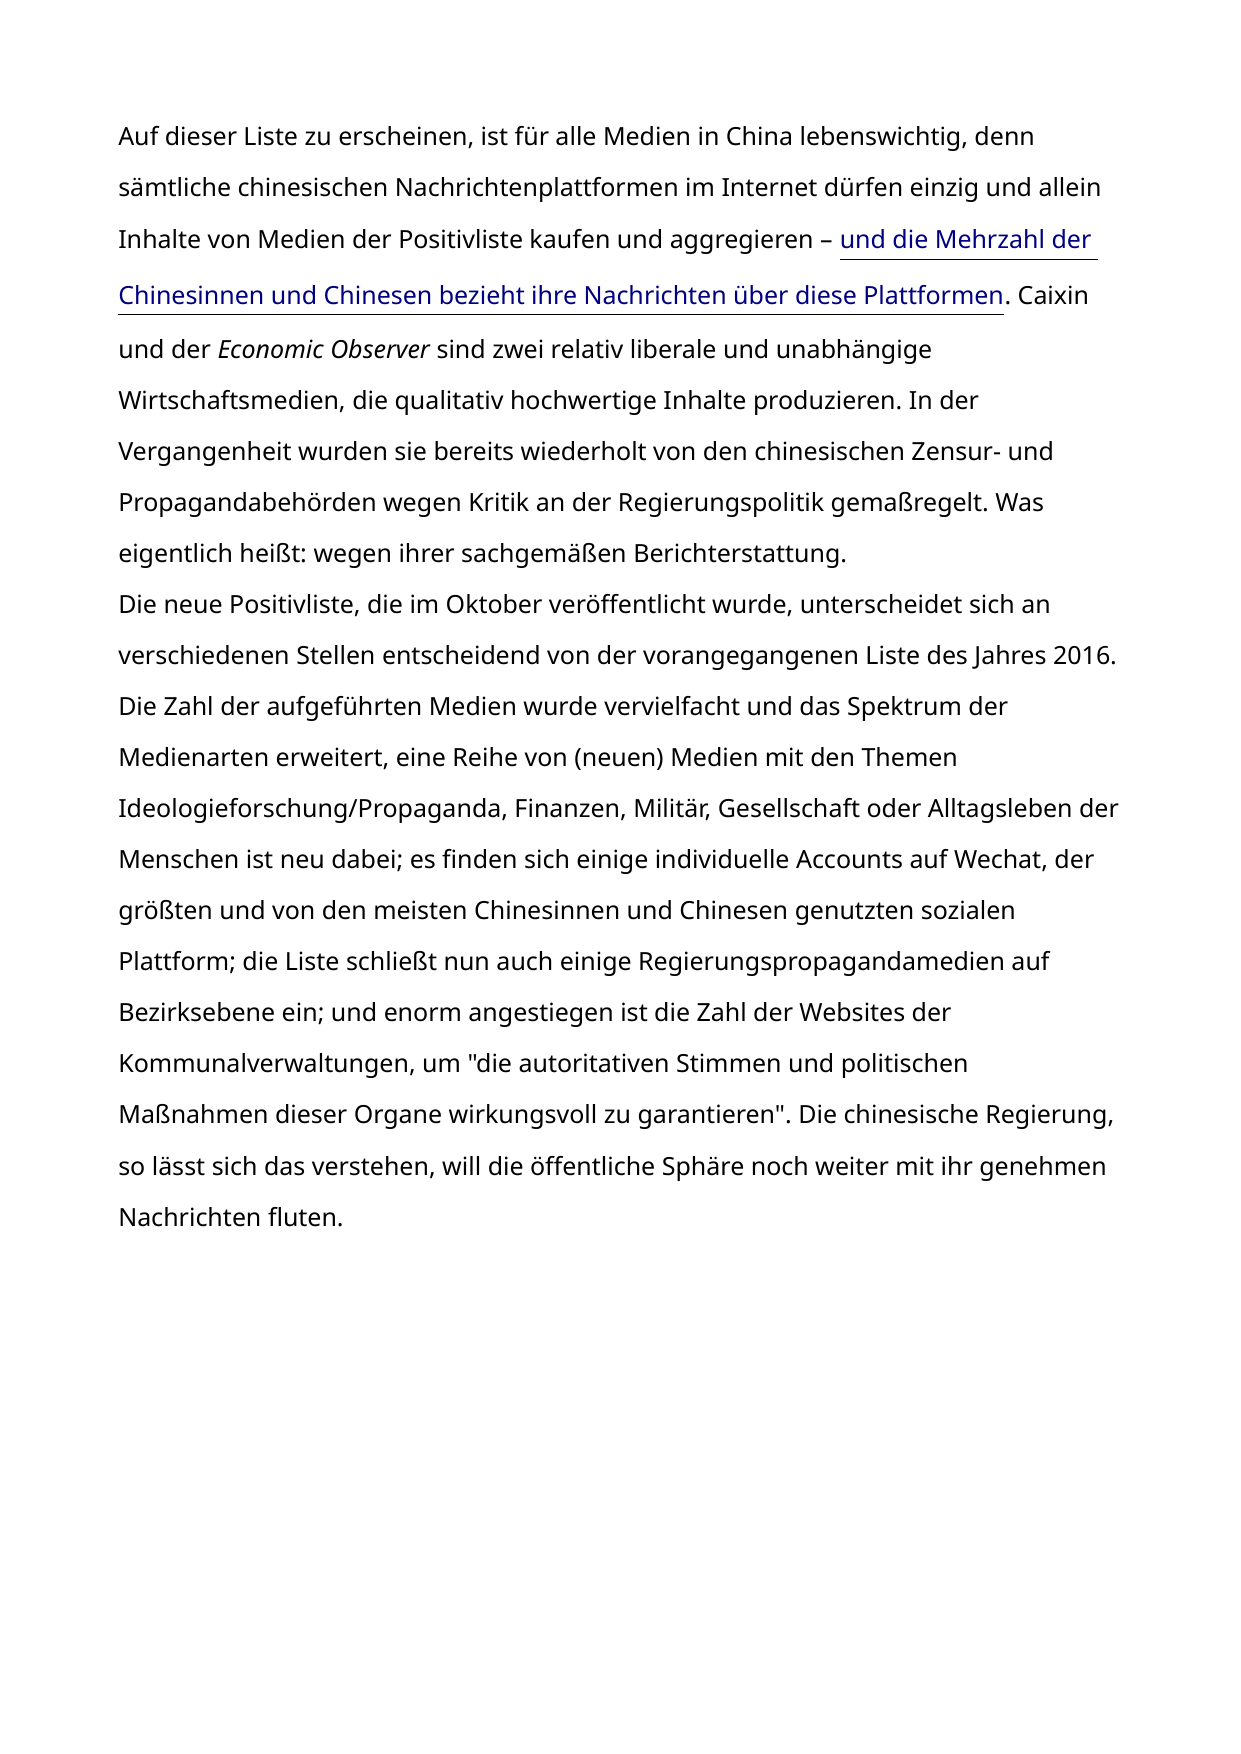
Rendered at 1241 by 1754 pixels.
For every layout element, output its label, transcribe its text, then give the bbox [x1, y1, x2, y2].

text Auf dieser Liste zu erscheinen, ist für alle Medien in China lebenswichtig, denn sämtliche chinesischen Nachrichtenplattformen im Internet dürfen einzig und allein Inhalte von Medien der Positivliste kaufen und aggregieren – und die Mehrzahl der Chinesinnen und Chinesen bezieht ihre Nachrichten über diese Plattformen. Caixin und der Economic Observer sind zwei relativ liberale und unabhängige Wirtschaftsmedien, die qualitativ hochwertige Inhalte produzieren. In der Vergangenheit wurden sie bereits wiederholt von den chinesischen Zensur- und Propagandabehörden wegen Kritik an der Regierungspolitik gemaßregelt. Was eigentlich heißt: wegen ihrer sachgemäßen Berichterstattung. [118, 118, 1122, 570]
text Die neue Positivliste, die im Oktober veröffentlicht wurde, unterscheidet sich an verschiedenen Stellen entscheidend von der vorangegangenen Liste des Jahres 2016. Die Zahl der aufgeführten Medien wurde vervielfacht und das Spektrum der Medienarten erweitert, eine Reihe von (neuen) Medien mit den Themen Ideologieforschung/Propaganda, Finanzen, Militär, Gesellschaft oder Alltagsleben der Menschen ist neu dabei; es finden sich einige individuelle Accounts auf Wechat, der größten und von den meisten Chinesinnen und Chinesen genutzten sozialen Plattform; die Liste schließt nun auch einige Regierungspropagandamedien auf Bezirksebene ein; und enorm angestiegen ist die Zahl der Websites der Kommunalverwaltungen, um "die autoritativen Stimmen und politischen Maßnahmen dieser Organe wirkungsvoll zu garantieren". Die chinesische Regierung, so lässt sich das verstehen, will die öffentliche Sphäre noch weiter mit ihr genehmen Nachrichten fluten. [118, 587, 1122, 1233]
